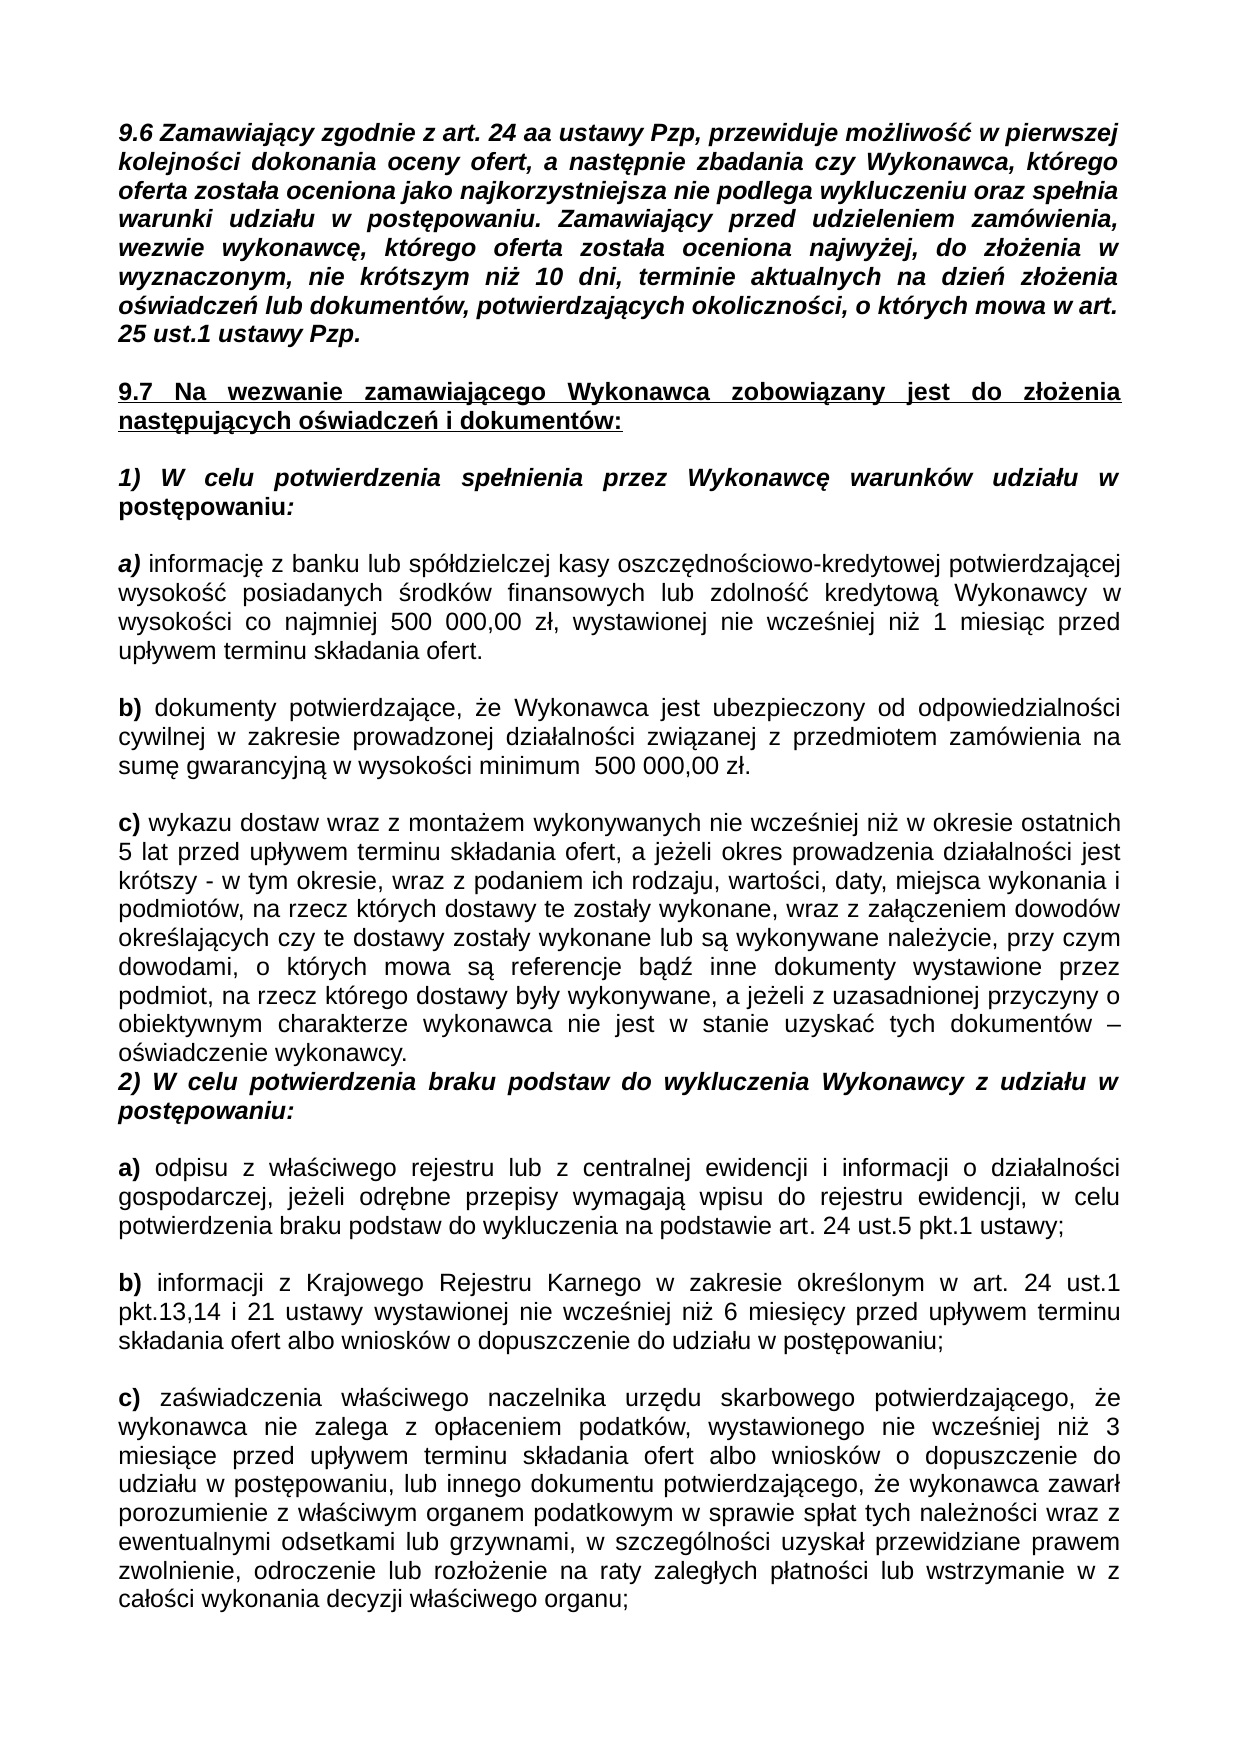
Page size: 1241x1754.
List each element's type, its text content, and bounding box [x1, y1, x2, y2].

text b) dokumenty potwierdzające, że Wykonawca jest ubezpieczony od odpowiedzialności cywilnej w zakresie prowadzonej działalności związanej z przedmiotem zamówienia na sumę gwarancyjną w wysokości minimum 500 000,00 zł. [118, 693, 1122, 779]
text 1) W celu potwierdzenia spełnienia przez Wykonawcę warunków udziału w postępowaniu: [118, 463, 1122, 521]
text c) zaświadczenia właściwego naczelnika urzędu skarbowego potwierdzającego, że wykonawca nie zalega z opłaceniem podatków, wystawionego nie wcześniej niż 3 miesiące przed upływem terminu składania ofert albo wniosków o dopuszczenie do udziału w postępowaniu, lub innego dokumentu potwierdzającego, że wykonawca zawarł porozumienie z właściwym organem podatkowym w sprawie spłat tych należności wraz z ewentualnymi odsetkami lub grzywnami, w szczególności uzyskał przewidziane prawem zwolnienie, odroczenie lub rozłożenie na raty zaległych płatności lub wstrzymanie w z całości wykonania decyzji właściwego organu; [118, 1383, 1122, 1613]
text a) odpisu z właściwego rejestru lub z centralnej ewidencji i informacji o działalności gospodarczej, jeżeli odrębne przepisy wymagają wpisu do rejestru ewidencji, w celu potwierdzenia braku podstaw do wykluczenia na podstawie art. 24 ust.5 pkt.1 ustawy; [118, 1153, 1122, 1239]
text następujących oświadczeń i dokumentów: [118, 403, 1122, 434]
text 2) W celu potwierdzenia braku podstaw do wykluczenia Wykonawcy z udziału w postępowaniu: [118, 1067, 1122, 1124]
text a) informację z banku lub spółdzielczej kasy oszczędnościowo-kredytowej potwierdzającej wysokość posiadanych środków finansowych lub zdolność kredytową Wykonawcy w wysokości co najmniej 500 000,00 zł, wystawionej nie wcześniej niż 1 miesiąc przed upływem terminu składania ofert. [118, 549, 1122, 664]
text 9.6 Zamawiający zgodnie z art. 24 aa ustawy Pzp, przewiduje możliwość w pierwszej kolejności dokonania oceny ofert, a następnie zbadania czy Wykonawca, którego oferta została oceniona jako najkorzystniejsza nie podlega wykluczeniu oraz spełnia warunki udziału w postępowaniu. Zamawiający przed udzieleniem zamówienia, wezwie wykonawcę, którego oferta została oceniona najwyżej, do złożenia w wyznaczonym, nie krótszym niż 10 dni, terminie aktualnych na dzień złożenia oświadczeń lub dokumentów, potwierdzających okoliczności, o których mowa w art. 25 ust.1 ustawy Pzp. [118, 118, 1122, 348]
text c) wykazu dostaw wraz z montażem wykonywanych nie wcześniej niż w okresie ostatnich 5 lat przed upływem terminu składania ofert, a jeżeli okres prowadzenia działalności jest krótszy - w tym okresie, wraz z podaniem ich rodzaju, wartości, daty, miejsca wykonania i podmiotów, na rzecz których dostawy te zostały wykonane, wraz z załączeniem dowodów określających czy te dostawy zostały wykonane lub są wykonywane należycie, przy czym dowodami, o których mowa są referencje bądź inne dokumenty wystawione przez podmiot, na rzecz którego dostawy były wykonywane, a jeżeli z uzasadnionej przyczyny o obiektywnym charakterze wykonawca nie jest w stanie uzyskać tych dokumentów – oświadczenie wykonawcy. [118, 808, 1122, 1067]
text b) informacji z Krajowego Rejestru Karnego w zakresie określonym w art. 24 ust.1 pkt.13,14 i 21 ustawy wystawionej nie wcześniej niż 6 miesięcy przed upływem terminu składania ofert albo wniosków o dopuszczenie do udziału w postępowaniu; [118, 1268, 1122, 1354]
text 9.7 Na wezwanie zamawiającego Wykonawca zobowiązany jest do złożenia [118, 377, 1122, 402]
